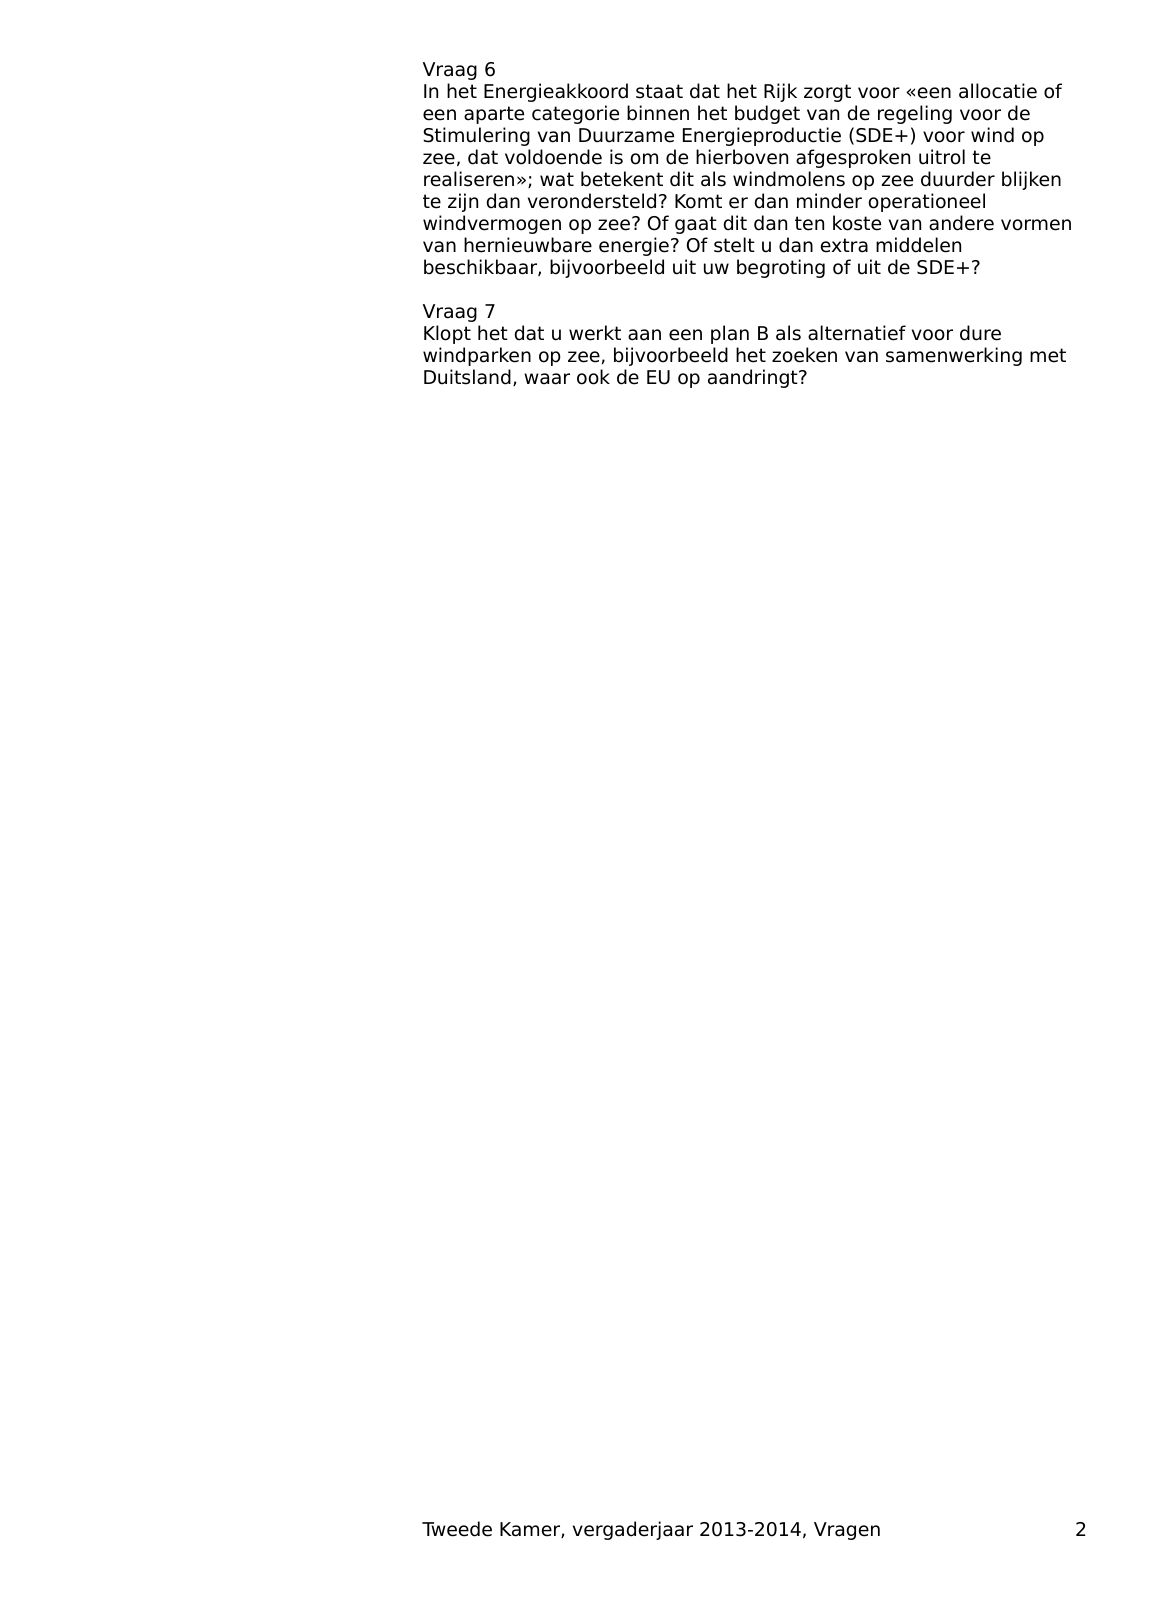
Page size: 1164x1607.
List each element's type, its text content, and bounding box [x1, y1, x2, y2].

text Vraag 6 [422, 59, 1087, 81]
text Vraag 7 [422, 301, 1087, 323]
text In het Energieakkoord staat dat het Rijk zorgt voor «een allocatie of een aparte categorie binnen het budget van de regeling voor de Stimulering van Duurzame Energieproductie (SDE+) voor wind op zee, dat voldoende is om de hierboven afgesproken uitrol te realiseren»; wat betekent dit als windmolens op zee duurder blijken te zijn dan verondersteld? Komt er dan minder operationeel windvermogen op zee? Of gaat dit dan ten koste van andere vormen van hernieuwbare energie? Of stelt u dan extra middelen beschikbaar, bijvoorbeeld uit uw begroting of uit de SDE+? [422, 81, 1087, 279]
text Klopt het dat u werkt aan een plan B als alternatief voor dure windparken op zee, bijvoorbeeld het zoeken van samenwerking met Duitsland, waar ook de EU op aandringt? [422, 323, 1087, 389]
